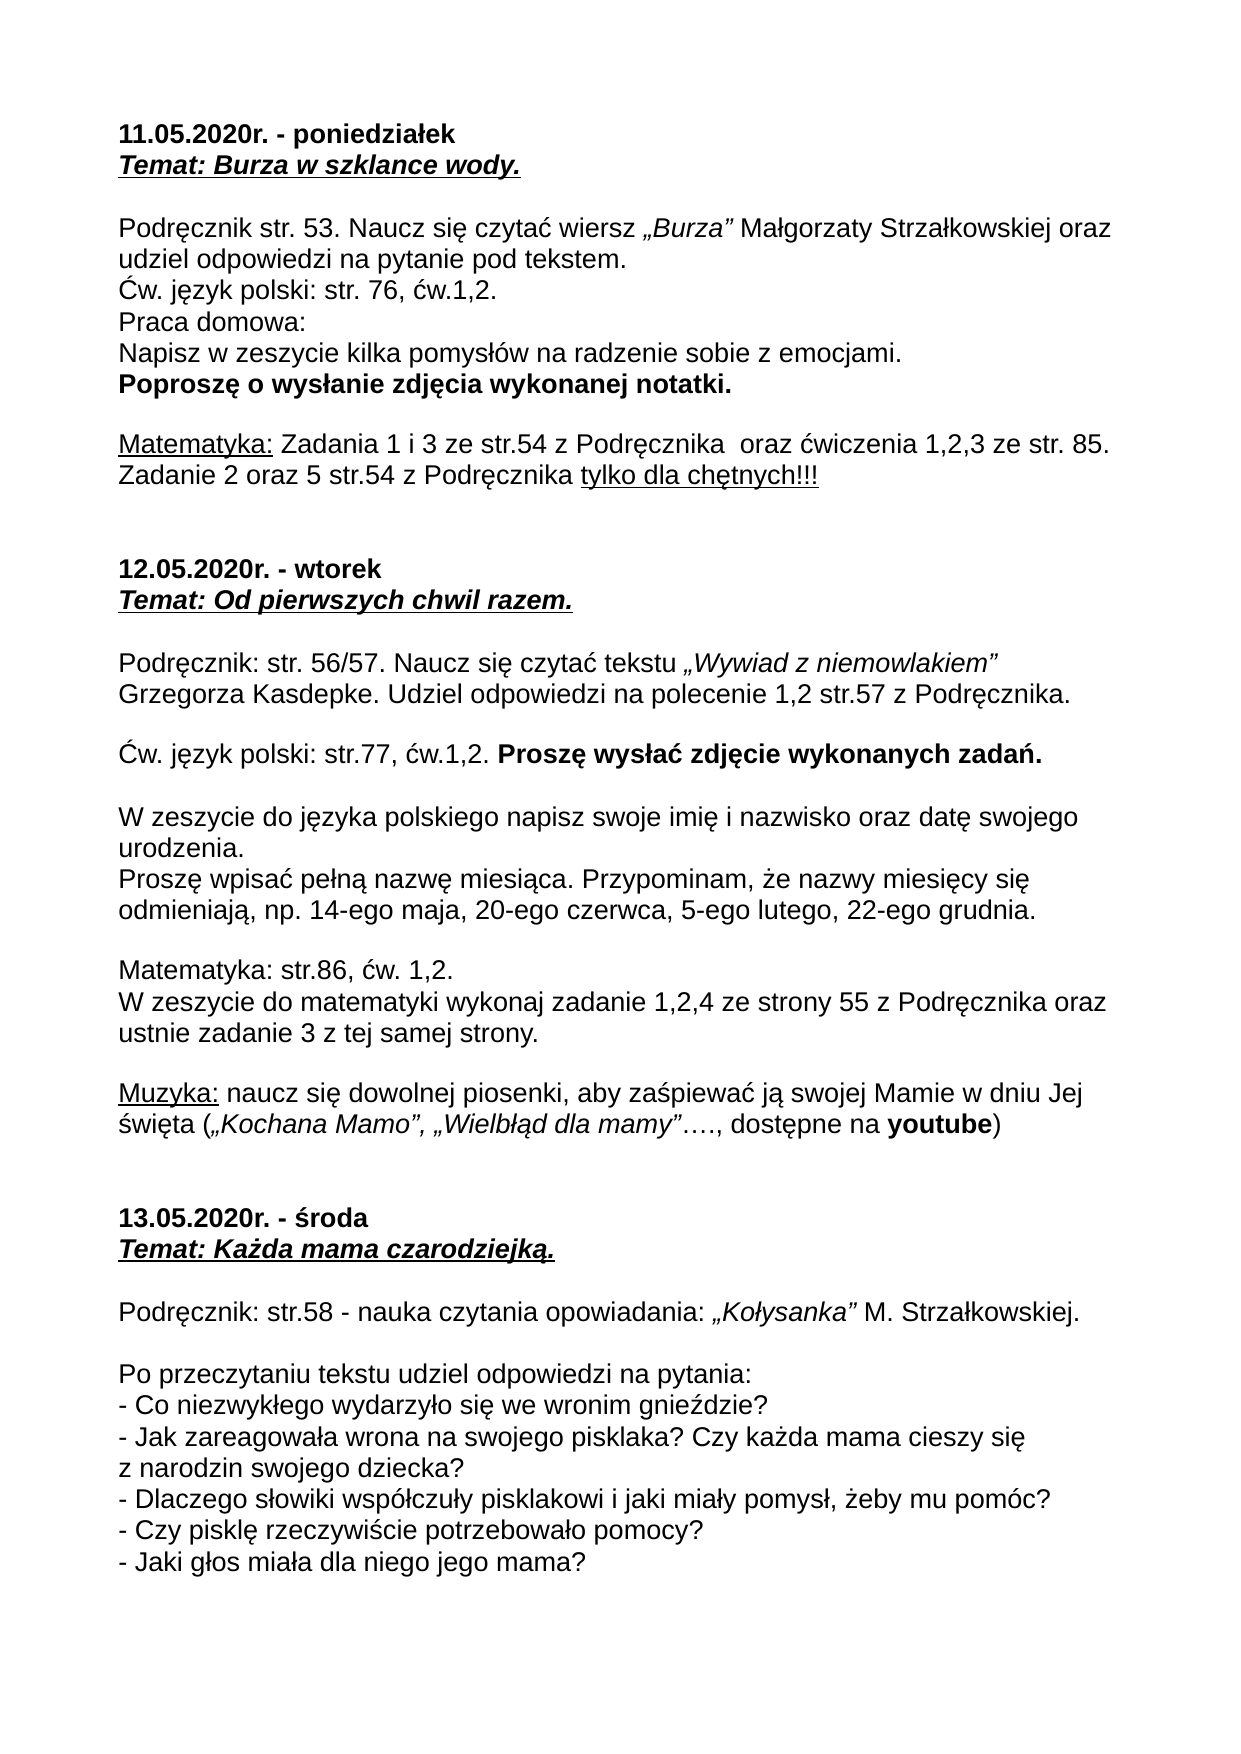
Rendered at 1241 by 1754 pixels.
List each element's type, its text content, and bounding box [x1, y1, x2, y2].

text - Dlaczego słowiki współczuły pisklakowi i jaki miały pomysł, żeby mu pomóc? [118, 1483, 1122, 1514]
text Zadanie 2 oraz 5 str.54 z Podręcznika tylko dla chętnych!!! [118, 459, 1122, 491]
text Proszę wpisać pełną nazwę miesiąca. Przypominam, że nazwy miesięcy się odmieniają, np. 14-ego maja, 20-ego czerwca, 5-ego lutego, 22-ego grudnia. [118, 863, 1122, 926]
text W zeszycie do matematyki wykonaj zadanie 1,2,4 ze strony 55 z Podręcznika oraz ustnie zadanie 3 z tej samej strony. [118, 986, 1122, 1048]
text Napisz w zeszycie kilka pomysłów na radzenie sobie z emocjami. [118, 337, 1122, 368]
text - Jak zareagowała wrona na swojego pisklaka? Czy każda mama cieszy się z narodzin swojego dziecka? [118, 1421, 1122, 1483]
text - Jaki głos miała dla niego jego mama? [118, 1546, 1122, 1577]
text Podręcznik: str. 56/57. Naucz się czytać tekstu „Wywiad z niemowlakiem” Grzegorza Kasdepke. Udziel odpowiedzi na polecenie 1,2 str.57 z Podręcznika. [118, 647, 1122, 709]
text Podręcznik str. 53. Naucz się czytać wiersz „Burza” Małgorzaty Strzałkowskiej oraz udziel odpowiedzi na pytanie pod tekstem. [118, 212, 1122, 274]
text Ćw. język polski: str. 76, ćw.1,2. [118, 274, 1122, 306]
text Temat: Od pierwszych chwil razem. [118, 584, 1122, 616]
text 12.05.2020r. - wtorek [118, 553, 1122, 584]
text Podręcznik: str.58 - nauka czytania opowiadania: „Kołysanka” M. Strzałkowskiej. [118, 1296, 1122, 1327]
text 11.05.2020r. - poniedziałek [118, 118, 1122, 149]
text Poproszę o wysłanie zdjęcia wykonanej notatki. [118, 368, 1122, 399]
text Po przeczytaniu tekstu udziel odpowiedzi na pytania: [118, 1358, 1122, 1389]
text 13.05.2020r. - środa [118, 1202, 1122, 1233]
text - Co niezwykłego wydarzyło się we wronim gnieździe? [118, 1389, 1122, 1421]
text Matematyka: str.86, ćw. 1,2. [118, 954, 1122, 986]
text - Czy pisklę rzeczywiście potrzebowało pomocy? [118, 1514, 1122, 1546]
text W zeszycie do języka polskiego napisz swoje imię i nazwisko oraz datę swojego urodzenia. [118, 801, 1122, 863]
text Temat: Każda mama czarodziejką. [118, 1233, 1122, 1264]
text Muzyka: naucz się dowolnej piosenki, aby zaśpiewać ją swojej Mamie w dniu Jej święta („Kochana Mamo”, „Wielbłąd dla mamy”…., dostępne na youtube) [118, 1077, 1122, 1139]
text Ćw. język polski: str.77, ćw.1,2. Proszę wysłać zdjęcie wykonanych zadań. [118, 738, 1122, 769]
text Matematyka: Zadania 1 i 3 ze str.54 z Podręcznika oraz ćwiczenia 1,2,3 ze str. 85. [118, 428, 1122, 459]
text Praca domowa: [118, 306, 1122, 337]
text Temat: Burza w szklance wody. [118, 149, 1122, 181]
